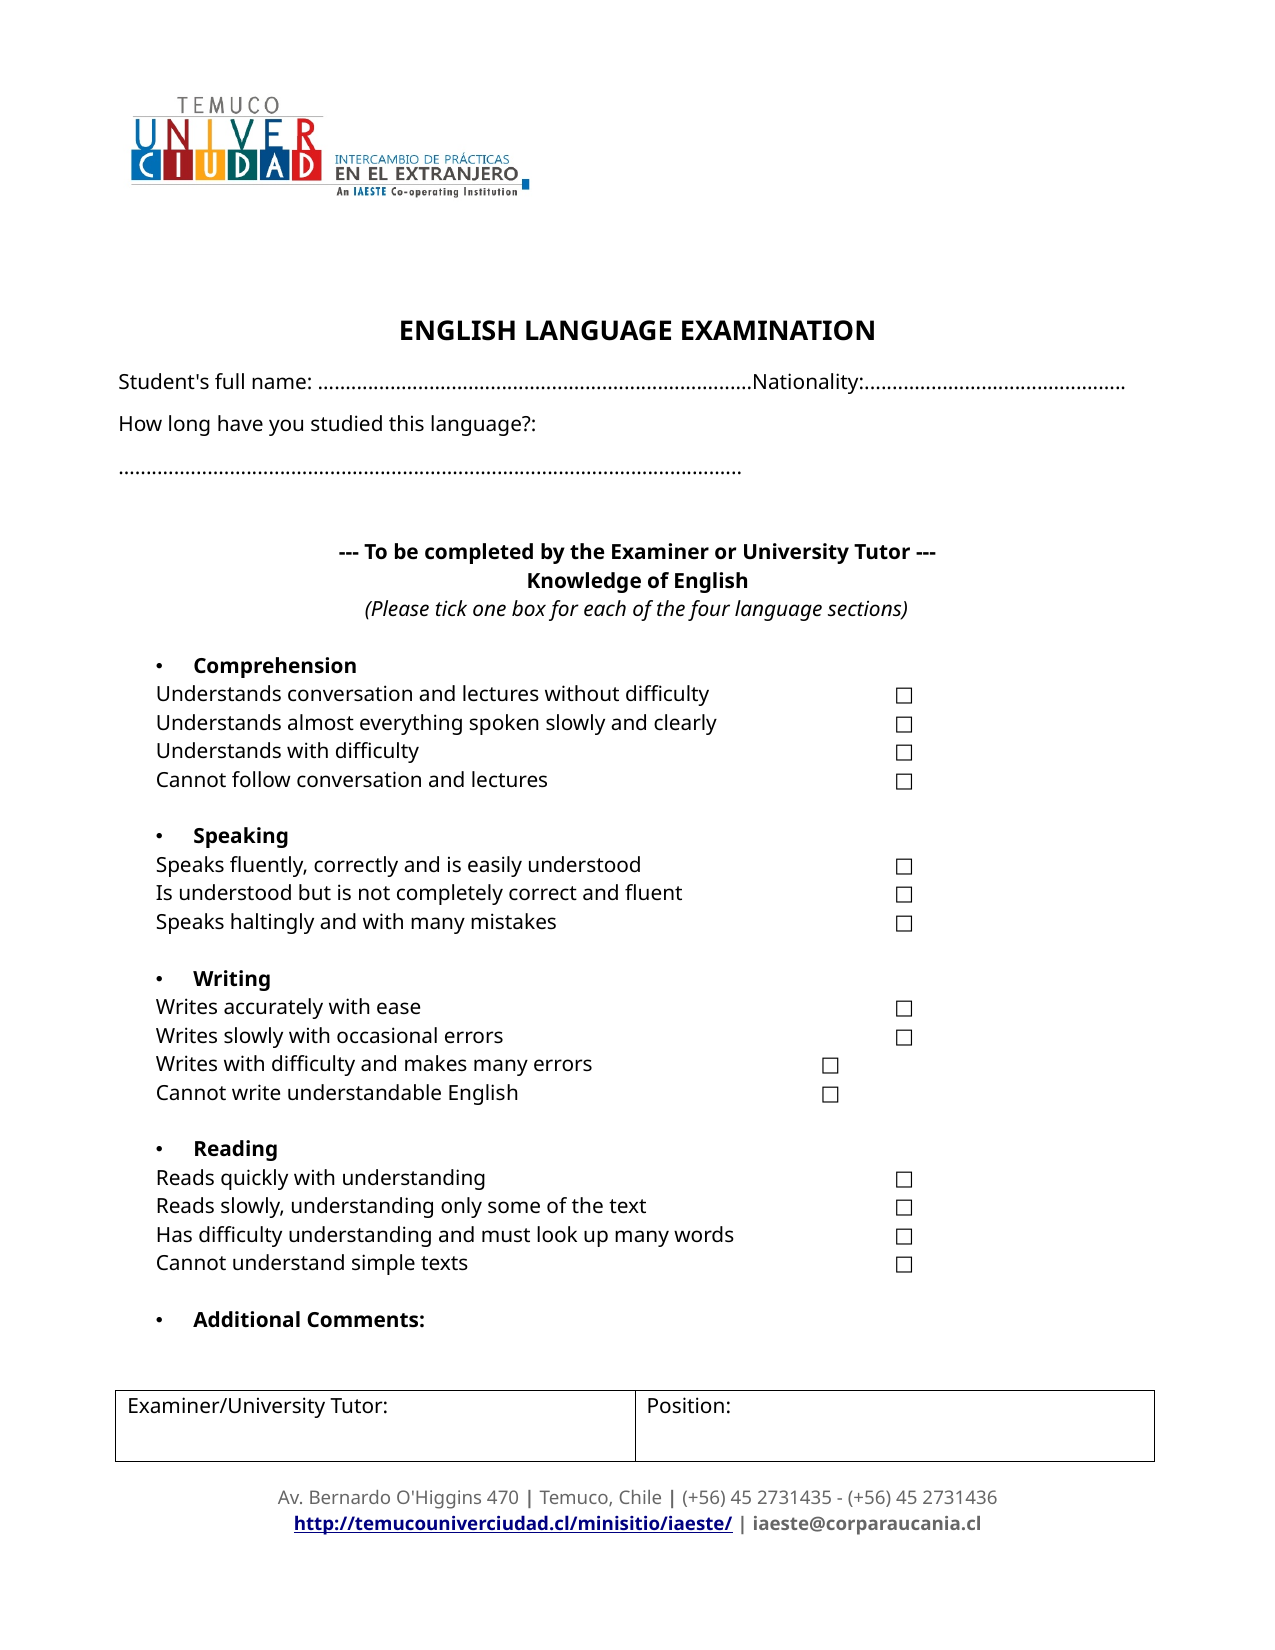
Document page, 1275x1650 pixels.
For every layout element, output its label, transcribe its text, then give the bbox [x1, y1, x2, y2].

text Cannot follow conversation and lectures □ [156, 765, 1157, 793]
text Speaks fluently, correctly and is easily understood □ [156, 850, 1157, 878]
text Understands conversation and lectures without difficulty □ [156, 679, 1157, 708]
text Speaks haltingly and with many mistakes □ [156, 907, 1157, 935]
text Understands with difficulty □ [156, 736, 1157, 765]
text Student's full name: …...........................................................................Nationality:............................................... How long have you studied this language?: …............................................................................................................. [118, 367, 1157, 481]
table_header Examiner/University Tutor: [116, 1391, 635, 1461]
text Cannot understand simple texts □ [156, 1248, 1157, 1277]
text (Please tick one box for each of the four language sections) [118, 594, 1157, 623]
text Writes with difficulty and makes many errors □ [156, 1049, 1157, 1078]
subtitle ENGLISH LANGUAGE EXAMINATION [118, 312, 1157, 348]
text Writes slowly with occasional errors □ [156, 1021, 1157, 1049]
list Comprehension [156, 651, 1157, 679]
text Reads slowly, understanding only some of the text □ [156, 1191, 1157, 1220]
text Understands almost everything spoken slowly and clearly □ [156, 708, 1157, 736]
list Reading [156, 1134, 1157, 1163]
text Has difficulty understanding and must look up many words □ [156, 1220, 1157, 1248]
text Cannot write understandable English □ [156, 1078, 1157, 1106]
table_header Position: [636, 1391, 1154, 1461]
list Additional Comments: [156, 1305, 1157, 1333]
text Is understood but is not completely correct and fluent □ [156, 878, 1157, 907]
text Knowledge of English [118, 566, 1157, 594]
text Reads quickly with understanding □ [156, 1163, 1157, 1191]
list Speaking [156, 822, 1157, 850]
list Writing [156, 964, 1157, 992]
text --- To be completed by the Examiner or University Tutor --- [118, 537, 1157, 566]
text Writes accurately with ease □ [156, 992, 1157, 1021]
